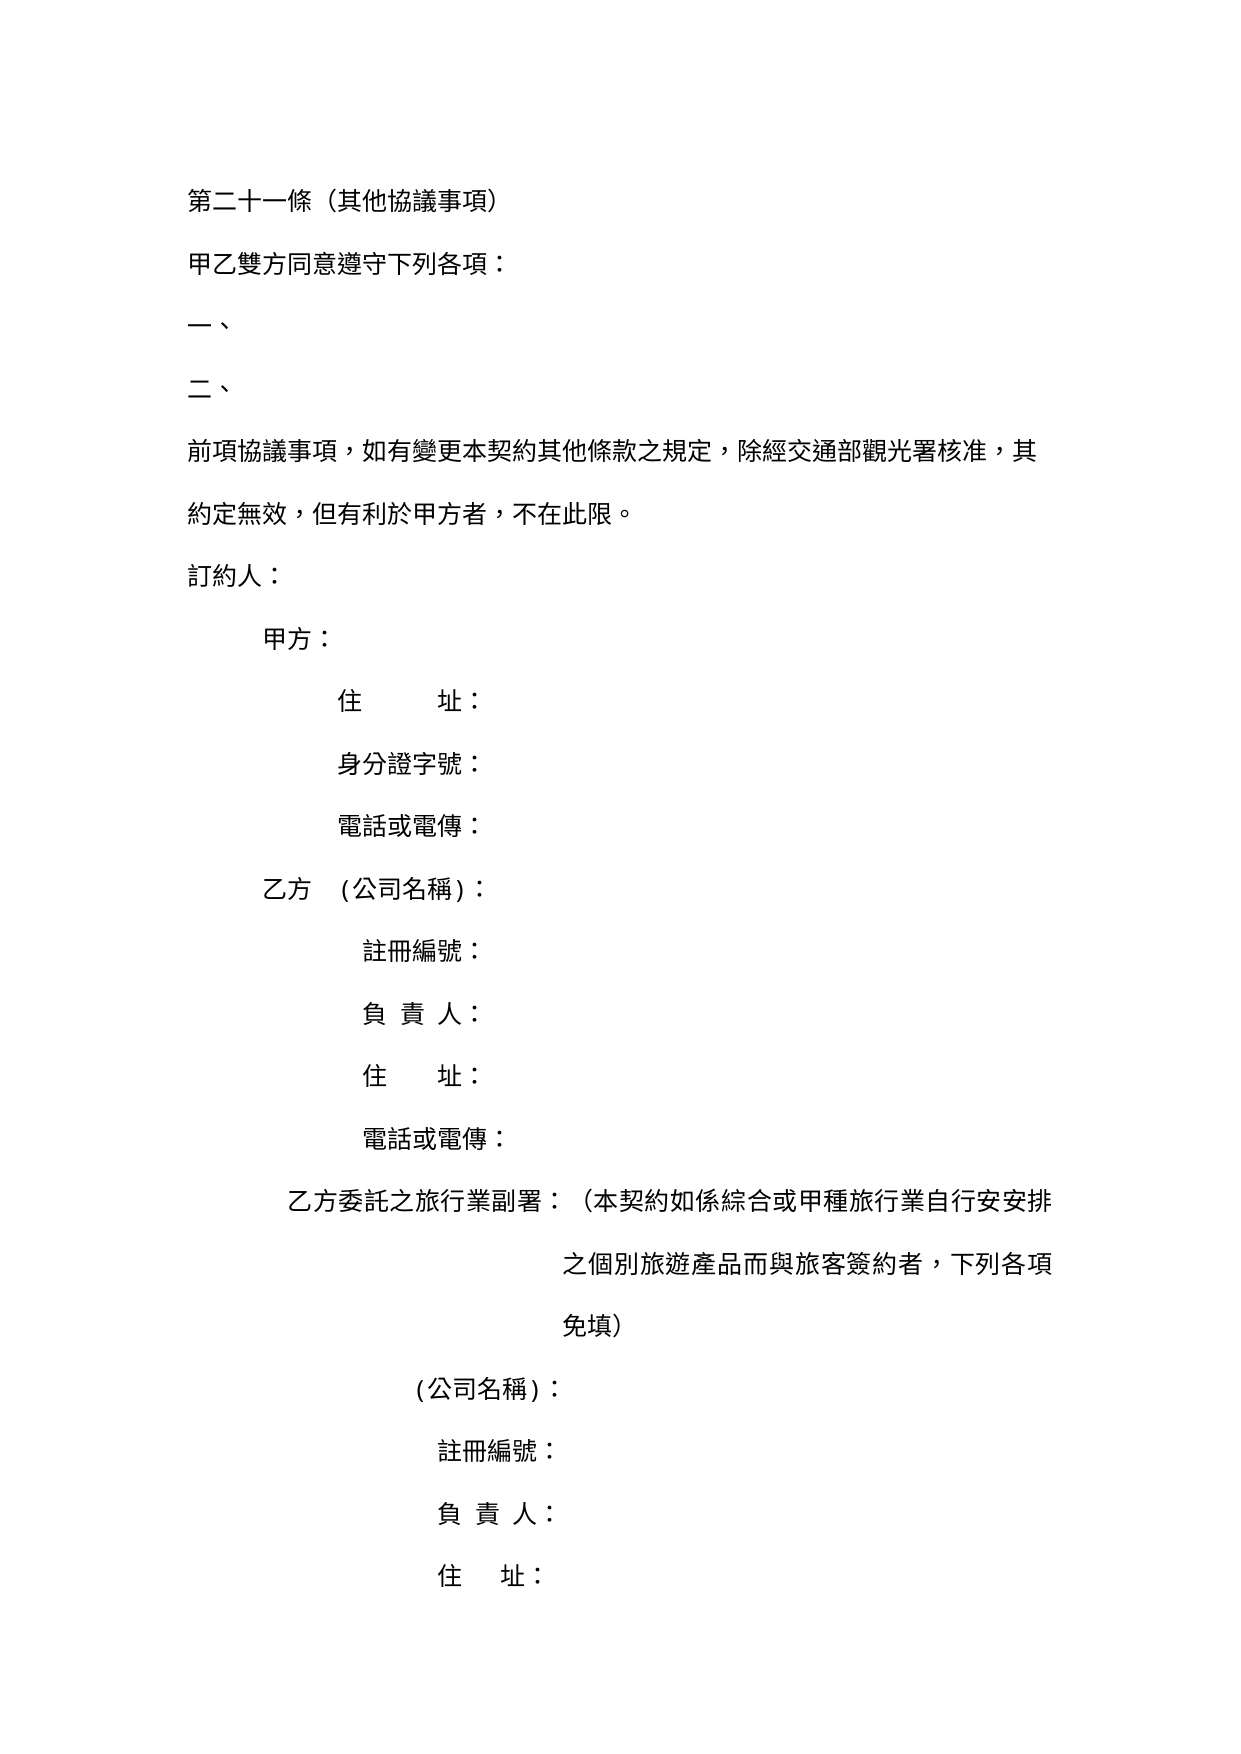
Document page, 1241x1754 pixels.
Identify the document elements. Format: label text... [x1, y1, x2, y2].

text 身分證字號： [187, 721, 1053, 783]
text 電話或電傳： [187, 1096, 1053, 1158]
text 二、 [187, 346, 1053, 408]
text 住 址： [187, 658, 1053, 721]
text 註冊編號： [187, 1408, 1053, 1471]
text 一、 [187, 283, 1053, 346]
text (公司名稱)： [187, 1346, 1053, 1408]
text 負 責 人： [187, 971, 1053, 1033]
text 前項協議事項，如有變更本契約其他條款之規定，除經交通部觀光署核准，其約定無效，但有利於甲方者，不在此限。 [187, 408, 1053, 533]
text 註冊編號： [187, 908, 1053, 971]
text 甲方： [187, 596, 1053, 658]
text 訂約人： [187, 533, 1053, 596]
text 第二十一條（其他協議事項） [187, 158, 1053, 221]
text 乙方 (公司名稱)： [187, 846, 1053, 908]
text 甲乙雙方同意遵守下列各項： [187, 221, 1053, 283]
text 住 址： [187, 1033, 1053, 1096]
text 負 責 人： [187, 1471, 1053, 1533]
text 住 址： [187, 1533, 1053, 1596]
text 電話或電傳： [187, 783, 1053, 846]
text 乙方委託之旅行業副署：（本契約如係綜合或甲種旅行業自行安安排之個別旅遊產品而與旅客簽約者，下列各項免填） [287, 1158, 1053, 1346]
